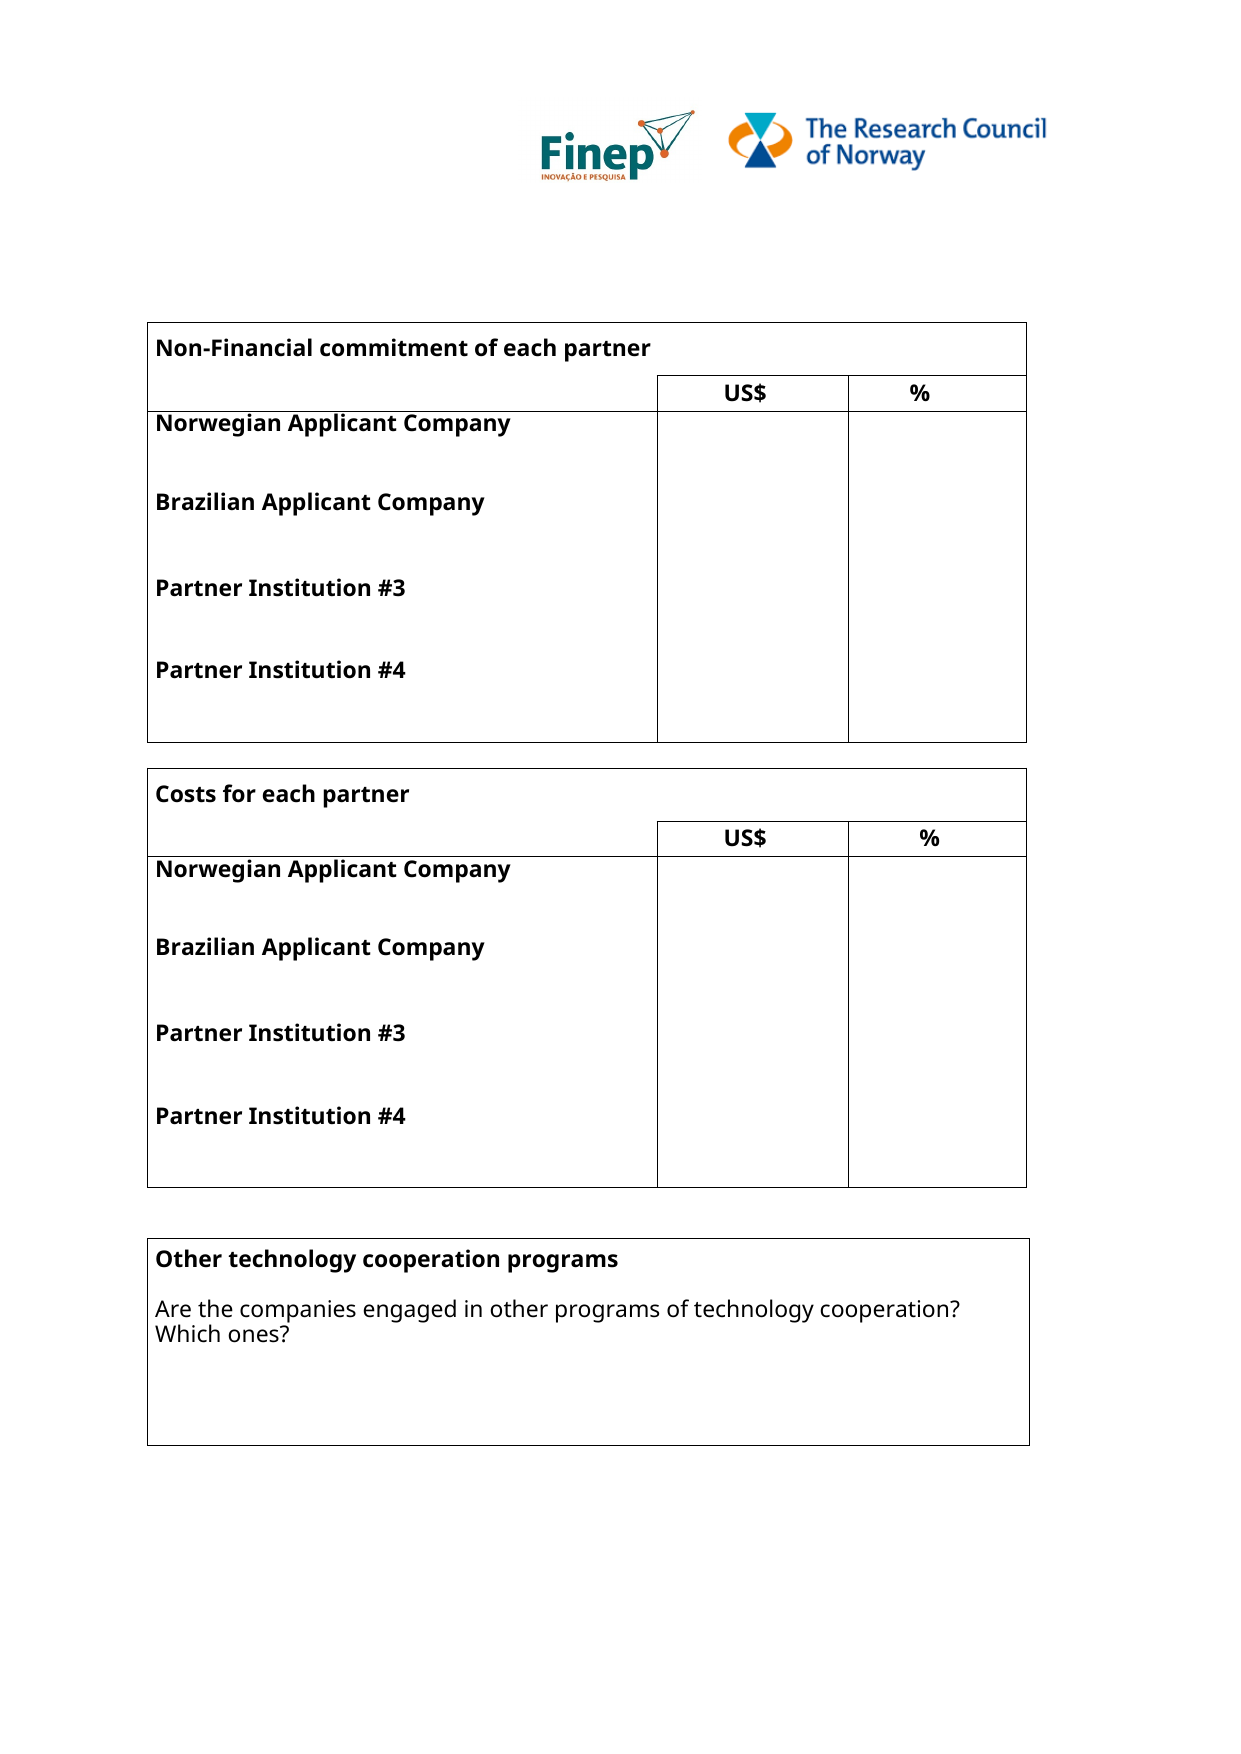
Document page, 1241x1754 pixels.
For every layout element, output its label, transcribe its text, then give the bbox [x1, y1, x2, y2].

table_cell [849, 700, 1026, 742]
table_cell [658, 980, 848, 1022]
table_header [997, 769, 1026, 821]
table_cell Partner Institution #4 [148, 659, 657, 700]
table_cell [148, 452, 657, 493]
table_cell [148, 821, 657, 856]
table_cell [148, 1146, 657, 1187]
table_cell [849, 576, 1026, 618]
table_cell Partner Institution #3 [148, 576, 657, 618]
table_cell [658, 939, 848, 980]
table_header .. [997, 323, 1026, 375]
table_header Costs for each partner [148, 769, 997, 821]
table_cell [849, 939, 1026, 980]
table_cell [148, 1063, 657, 1104]
table_cell [148, 700, 657, 742]
table_cell [849, 1022, 1026, 1063]
table_cell [148, 980, 657, 1022]
table_cell US$ [658, 376, 848, 411]
table_cell [658, 412, 848, 452]
table_cell [849, 898, 1026, 939]
table_cell [849, 1146, 1026, 1187]
table_cell [658, 857, 848, 898]
table_cell [849, 857, 1026, 898]
table_cell %… [849, 376, 1026, 411]
picture [727, 97, 1049, 173]
table_cell [658, 1146, 848, 1187]
table_cell [658, 535, 848, 576]
table_cell [148, 375, 657, 411]
table_cell Brazilian Applicant Company [148, 494, 657, 535]
table_cell [849, 494, 1026, 535]
table_cell [849, 618, 1026, 659]
table_cell [658, 452, 848, 493]
table_cell [849, 535, 1026, 576]
table_cell [148, 535, 657, 576]
table_cell US$ [658, 822, 848, 856]
table_cell [849, 412, 1026, 452]
table_cell Norwegian Applicant Company [148, 412, 657, 452]
table_cell [148, 898, 657, 939]
table_cell Brazilian Applicant Company [148, 939, 657, 980]
table_header Non-Financial commitment of each partner [148, 323, 997, 375]
table_cell [658, 618, 848, 659]
table_cell Partner Institution #3 [148, 1022, 657, 1063]
table_cell [658, 576, 848, 618]
table_cell [148, 1357, 1029, 1445]
table_cell [849, 1104, 1026, 1146]
table_cell Partner Institution #4 [148, 1104, 657, 1146]
table_cell [849, 1063, 1026, 1104]
table_cell % [849, 822, 1026, 856]
table_cell [658, 1022, 848, 1063]
table_cell Norwegian Applicant Company [148, 857, 657, 898]
table_cell [849, 980, 1026, 1022]
table_cell [658, 494, 848, 535]
table_cell [658, 659, 848, 700]
table_cell [658, 700, 848, 742]
table_cell [658, 898, 848, 939]
picture [517, 97, 703, 183]
table_header .. [1003, 1239, 1029, 1357]
table_header Other technology cooperation programs Are the companies engaged in other programs of technology cooperation? Which ones? [148, 1239, 1003, 1357]
table_cell [148, 618, 657, 659]
table_cell [849, 659, 1026, 700]
table_cell [658, 1063, 848, 1104]
table_cell [658, 1104, 848, 1146]
table_cell [849, 452, 1026, 493]
